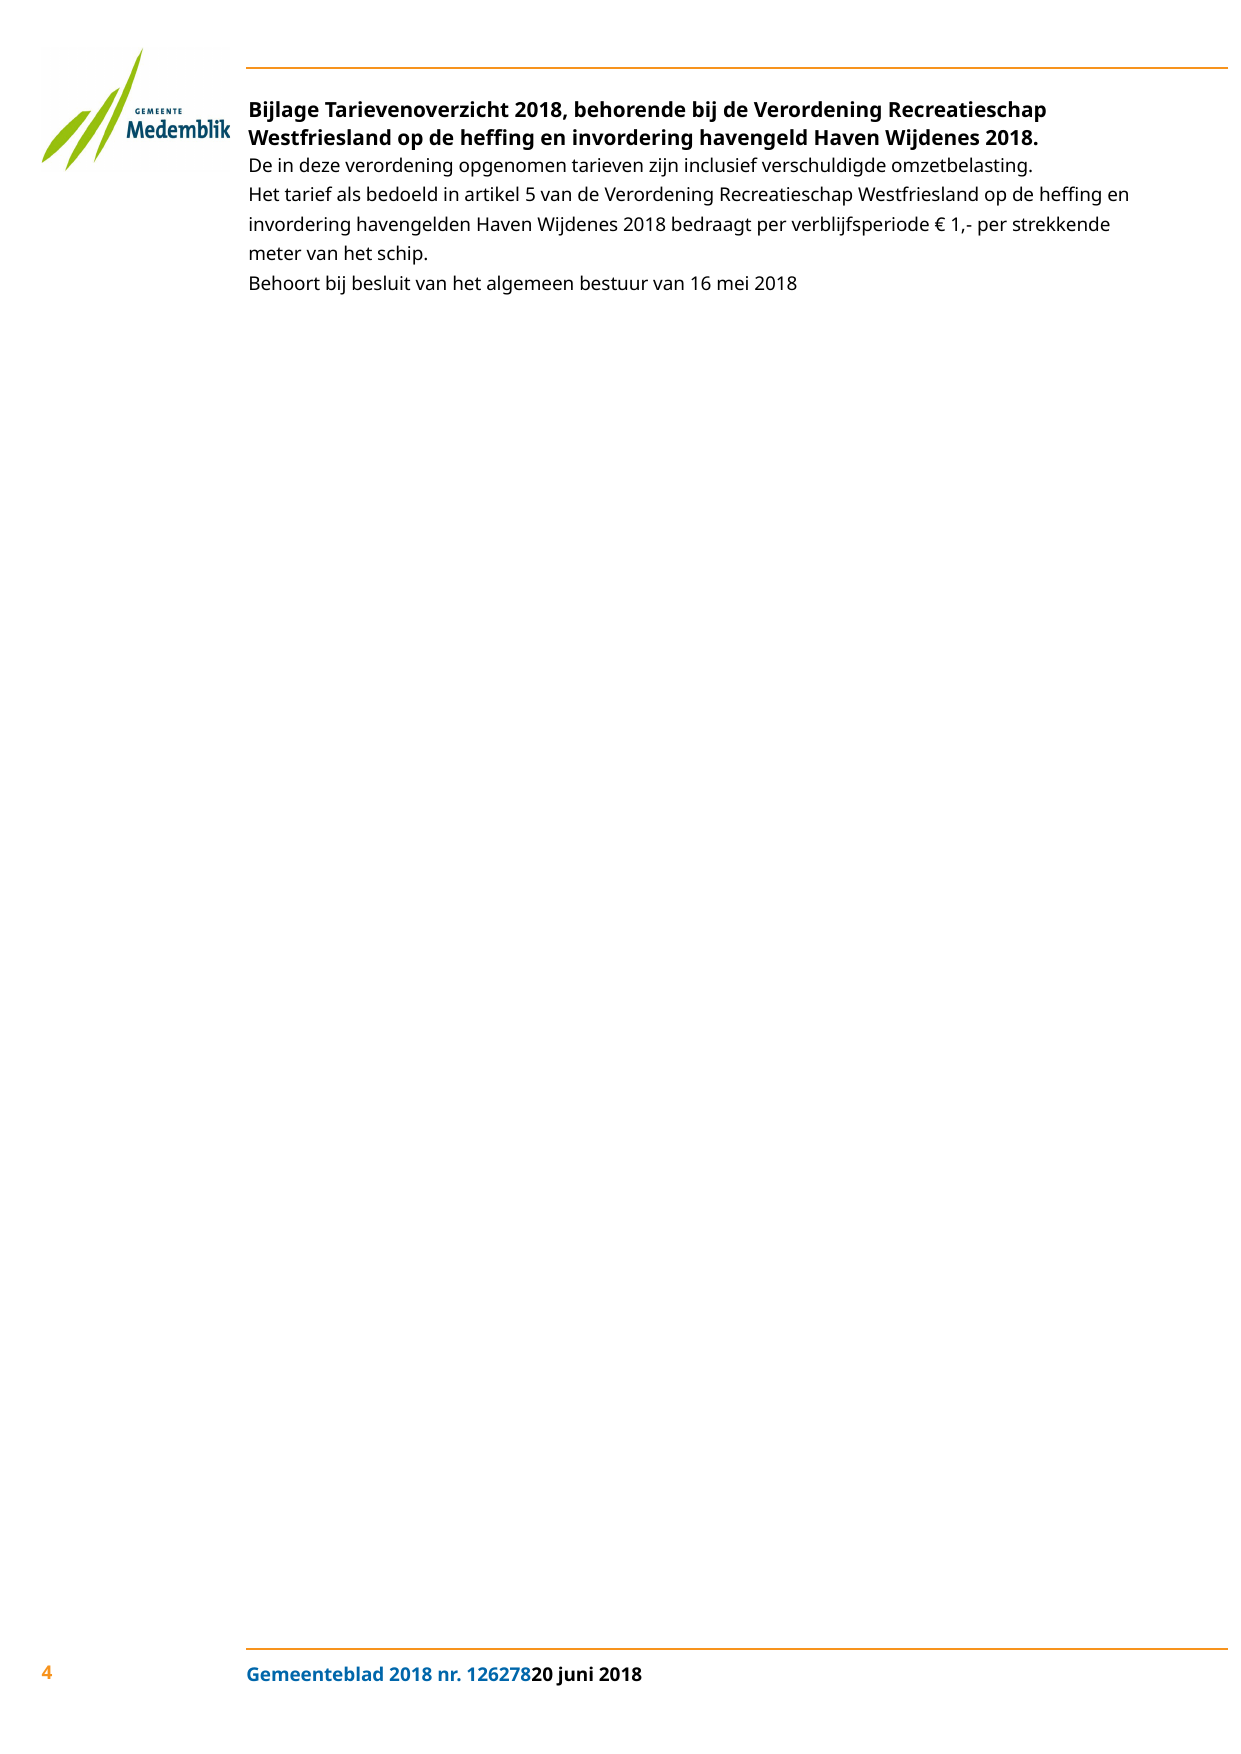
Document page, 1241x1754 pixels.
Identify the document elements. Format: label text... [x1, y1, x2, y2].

text Bijlage Tarievenoverzicht 2018, behorende bij de Verordening Recreatieschap Westfriesland op de heffing en invordering havengeld Haven Wijdenes 2018. [248, 95, 1152, 152]
text Behoort bij besluit van het algemeen bestuur van 16 mei 2018 [248, 270, 1152, 296]
text Het tarief als bedoeld in artikel 5 van de Verordening Recreatieschap Westfriesland op de heffing en invordering havengelden Haven Wijdenes 2018 bedraagt per verblijfsperiode € 1,- per strekkende meter van het schip. [248, 181, 1152, 266]
text De in deze verordening opgenomen tarieven zijn inclusief verschuldigde omzetbelasting. [248, 152, 1152, 177]
picture [41, 47, 231, 172]
